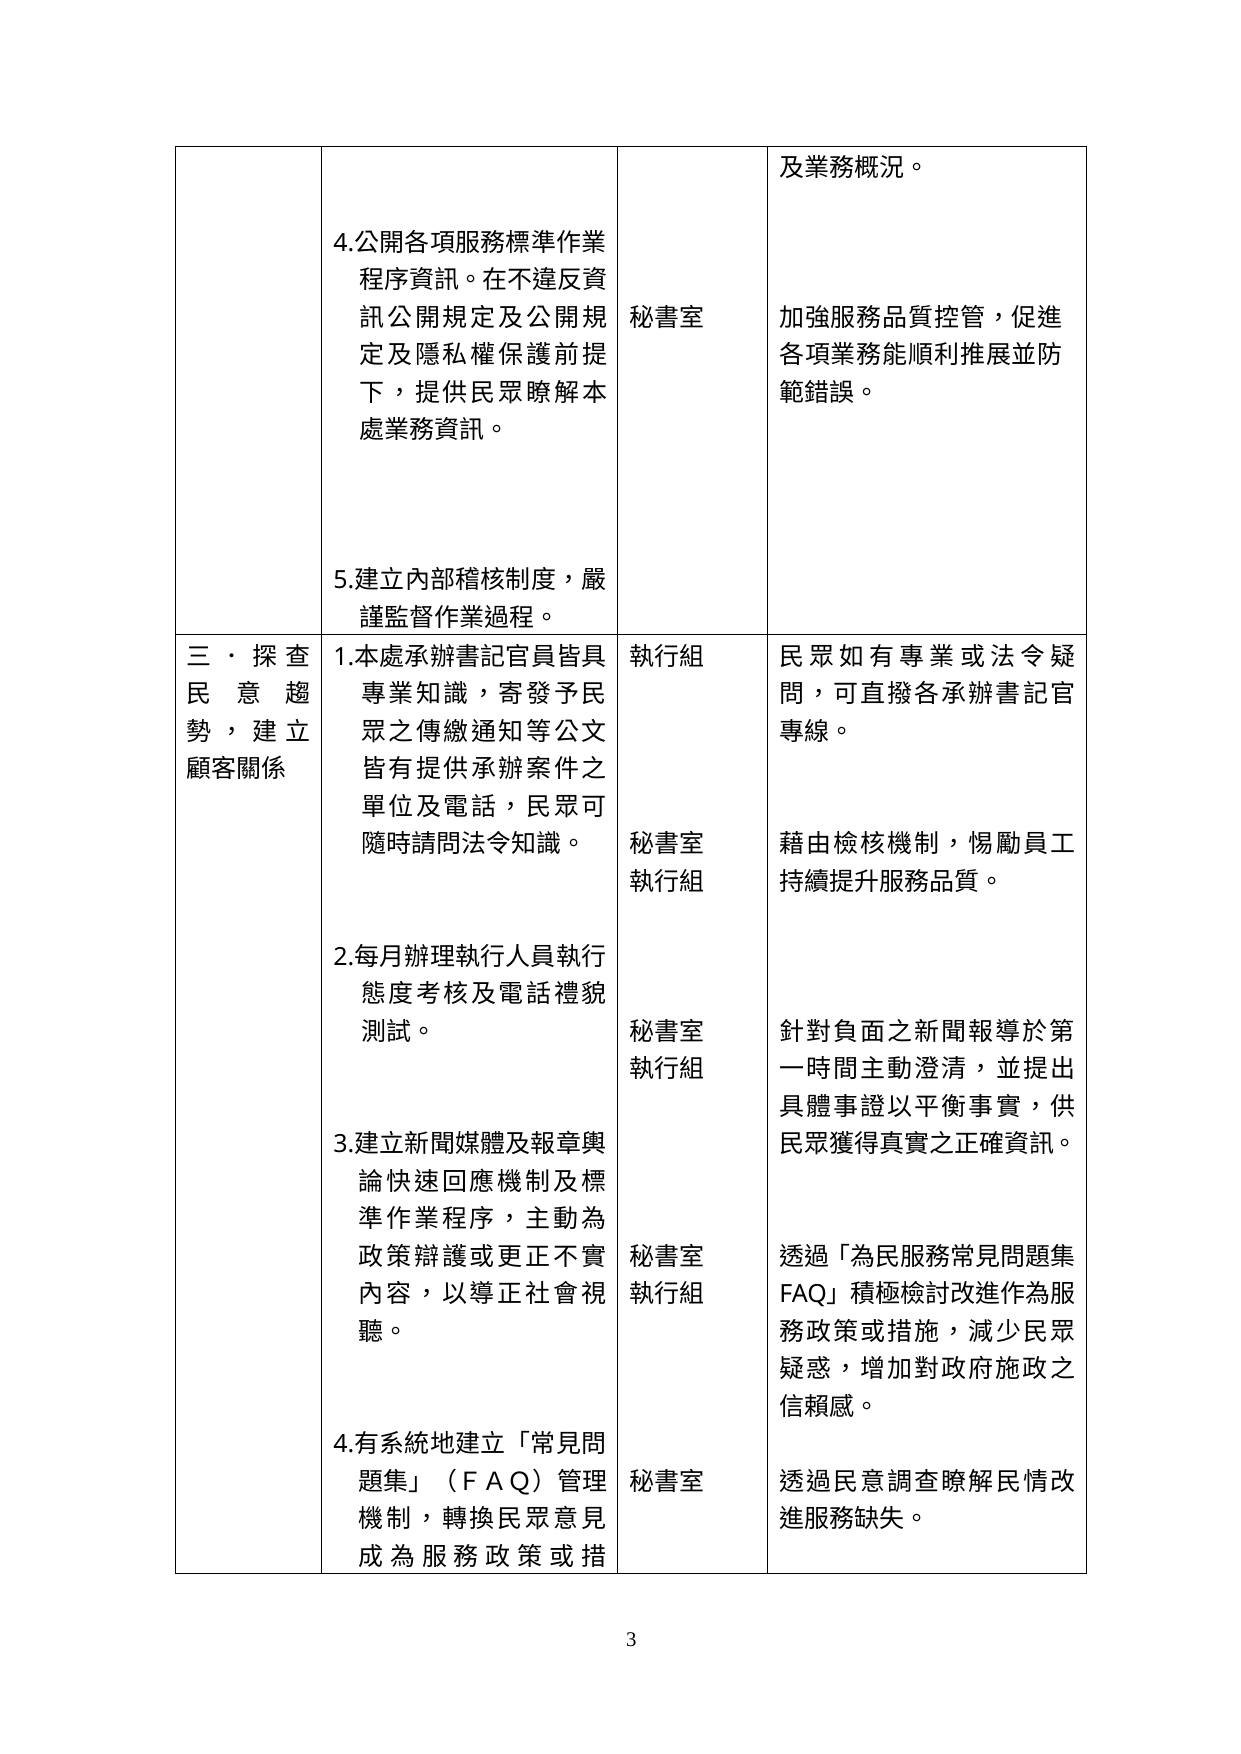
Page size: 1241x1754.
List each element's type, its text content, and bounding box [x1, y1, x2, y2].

table_cell 4.公開各項服務標準作業程序資訊。在不違反資訊公開規定及公開規定及隱私權保護前提下，提供民眾瞭解本處業務資訊。 5.建立內部稽核制度，嚴謹監督作業過程。 [322, 147, 617, 634]
table_cell [176, 147, 321, 634]
table_cell 三．探查民意趨勢，建立顧客關係 [176, 635, 321, 1573]
table_cell 執行組 秘書室 執行組 秘書室 執行組 秘書室 執行組 秘書室 [618, 635, 767, 1573]
table_cell 秘書室 [618, 147, 767, 634]
table_cell 及業務概況。 加強服務品質控管，促進各項業務能順利推展並防範錯誤。 [768, 147, 1086, 634]
table_cell 1.本處承辦書記官員皆具專業知識，寄發予民眾之傳繳通知等公文皆有提供承辦案件之單位及電話，民眾可隨時請問法令知識。 2.每月辦理執行人員執行態度考核及電話禮貌測試。 3.建立新聞媒體及報章輿論快速回應機制及標準作業程序，主動為政策辯護或更正不實內容，以導正社會視聽。 4.有系統地建立「常見問題集」（ＦＡＱ）管理機制，轉換民眾意見成為服務政策或措 [322, 635, 617, 1573]
table_cell 民眾如有專業或法令疑問，可直撥各承辦書記官專線。 藉由檢核機制，惕勵員工持續提升服務品質。 針對負面之新聞報導於第一時間主動澄清，並提出具體事證以平衡事實，供民眾獲得真實之正確資訊。 透過「為民服務常見問題集FAQ」積極檢討改進作為服務政策或措施，減少民眾疑惑，增加對政府施政之信賴感。 透過民意調查瞭解民情改進服務缺失。 [768, 635, 1086, 1573]
